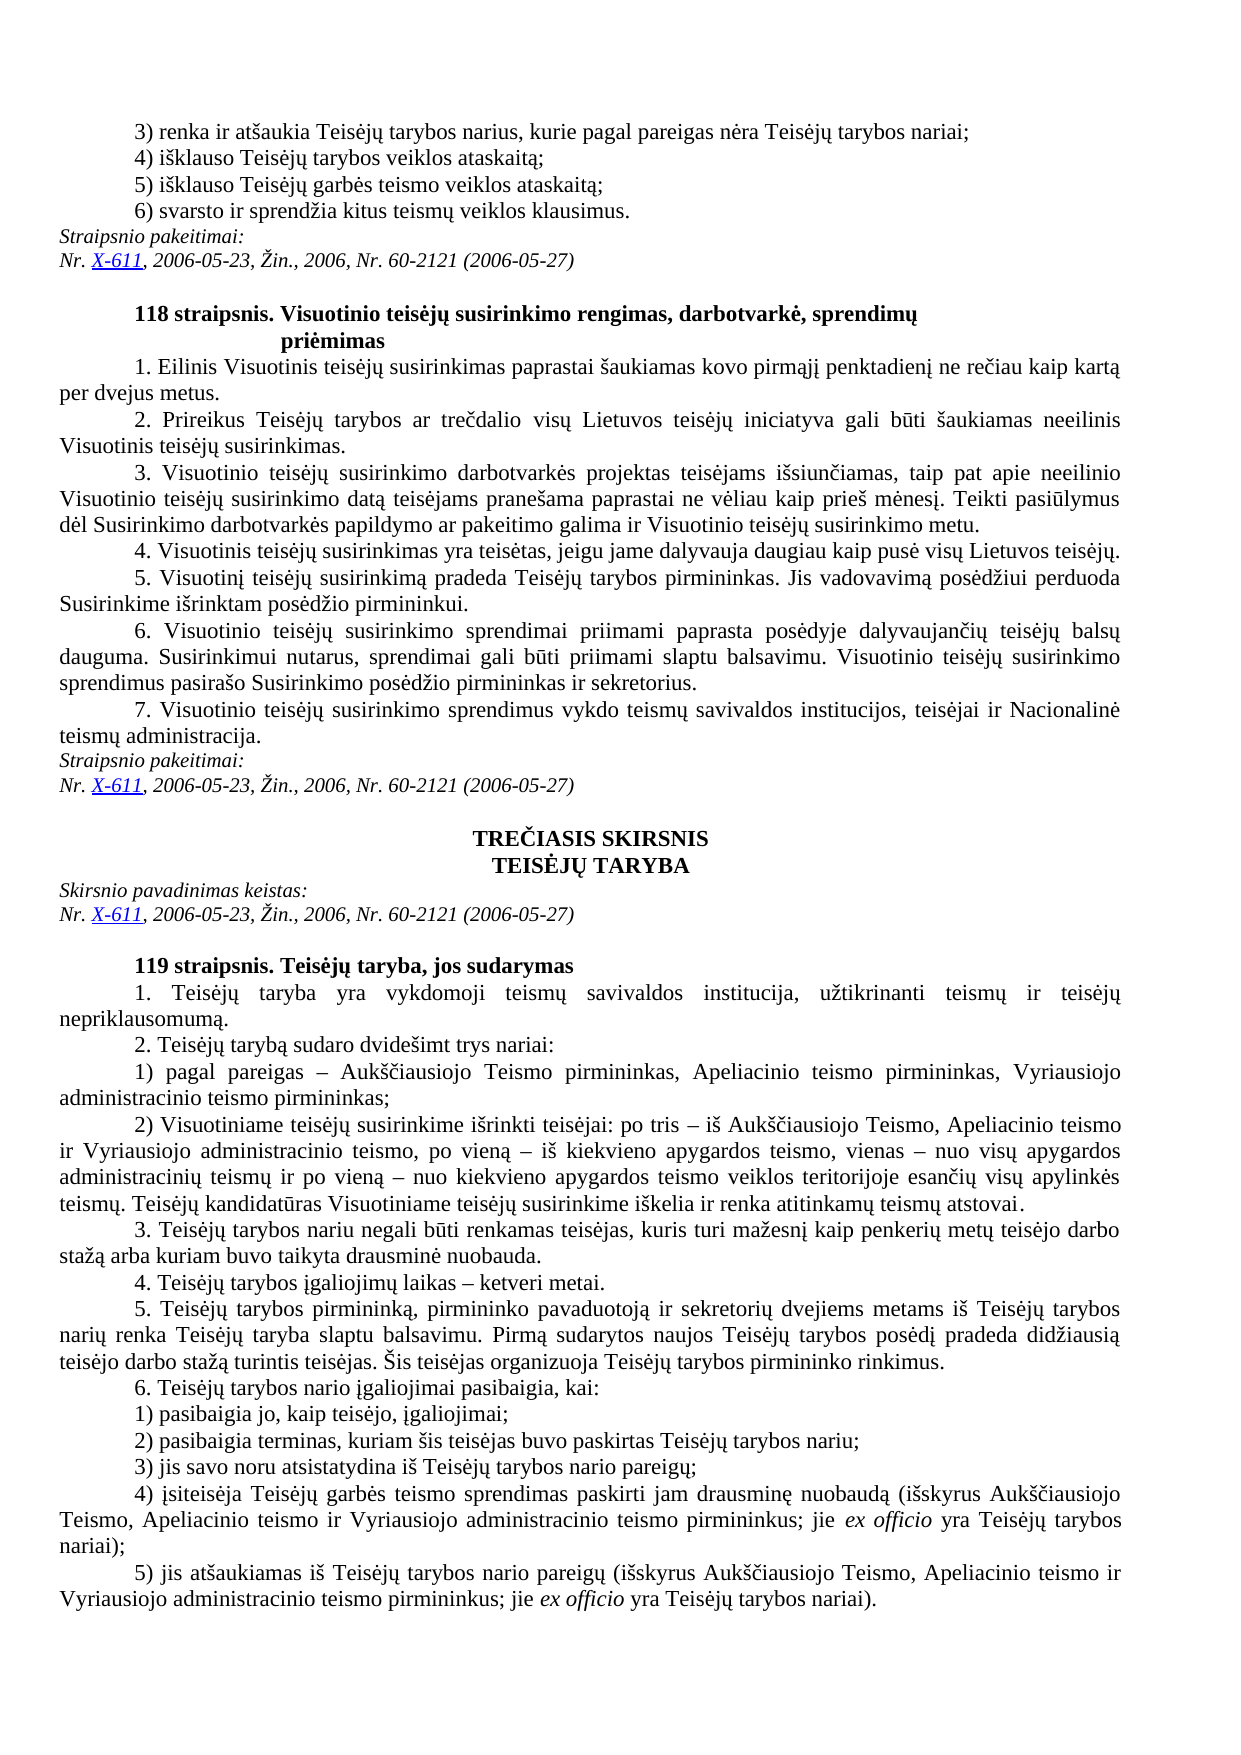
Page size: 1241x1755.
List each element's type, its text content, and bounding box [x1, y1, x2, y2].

text 1) pagal pareigas – Aukščiausiojo Teismo pirmininkas, Apeliacinio teismo pirmininkas, Vyriausiojo administracinio teismo pirmininkas; [59, 1058, 1122, 1111]
text 4. Visuotinis teisėjų susirinkimas yra teisėtas, jeigu jame dalyvauja daugiau kaip pusė visų Lietuvos teisėjų. [59, 538, 1122, 564]
text TEISĖJŲ TARYBA [59, 852, 1122, 878]
text 3) renka ir atšaukia Teisėjų tarybos narius, kurie pagal pareigas nėra Teisėjų tarybos nariai; [59, 118, 1122, 144]
text 2. Prireikus Teisėjų tarybos ar trečdalio visų Lietuvos teisėjų iniciatyva gali būti šaukiamas neeilinis Visuotinis teisėjų susirinkimas. [59, 406, 1122, 458]
text Straipsnio pakeitimai: [59, 748, 1122, 772]
text 118 straipsnis. Visuotinio teisėjų susirinkimo rengimas, darbotvarkė, sprendimų [134, 300, 1122, 327]
text 5) jis atšaukiamas iš Teisėjų tarybos nario pareigų (išskyrus Aukščiausiojo Teismo, Apeliacinio teismo ir Vyriausiojo administracinio teismo pirmininkus; jie ex officio yra Teisėjų tarybos nariai). [59, 1559, 1122, 1611]
text 1) pasibaigia jo, kaip teisėjo, įgaliojimai; [59, 1401, 1122, 1427]
text 119 straipsnis. Teisėjų taryba, jos sudarymas [59, 952, 1122, 979]
text 2) pasibaigia terminas, kuriam šis teisėjas buvo paskirtas Teisėjų tarybos nariu; [59, 1427, 1122, 1453]
text 1. Eilinis Visuotinis teisėjų susirinkimas paprastai šaukiamas kovo pirmąjį penktadienį ne rečiau kaip kartą per dvejus metus. [59, 353, 1122, 406]
text TREČIASIS SKIRSNIS [59, 825, 1122, 852]
text 3. Visuotinio teisėjų susirinkimo darbotvarkės projektas teisėjams išsiunčiamas, taip pat apie neeilinio Visuotinio teisėjų susirinkimo datą teisėjams pranešama paprastai ne vėliau kaip prieš mėnesį. Teikti pasiūlymus dėl Susirinkimo darbotvarkės papildymo ar pakeitimo galima ir Visuotinio teisėjų susirinkimo metu. [59, 458, 1122, 538]
text Nr. X-611, 2006-05-23, Žin., 2006, Nr. 60-2121 (2006-05-27) [59, 772, 1122, 797]
text 3. Teisėjų tarybos nariu negali būti renkamas teisėjas, kuris turi mažesnį kaip penkerių metų teisėjo darbo stažą arba kuriam buvo taikyta drausminė nuobauda. [59, 1216, 1122, 1269]
text 2. Teisėjų tarybą sudaro dvidešimt trys nariai: [59, 1032, 1122, 1058]
text 1. Teisėjų taryba yra vykdomoji teismų savivaldos institucija, užtikrinanti teismų ir teisėjų nepriklausomumą. [59, 979, 1122, 1032]
text 6. Visuotinio teisėjų susirinkimo sprendimai priimami paprasta posėdyje dalyvaujančių teisėjų balsų dauguma. Susirinkimui nutarus, sprendimai gali būti priimami slaptu balsavimu. Visuotinio teisėjų susirinkimo sprendimus pasirašo Susirinkimo posėdžio pirmininkas ir sekretorius. [59, 617, 1122, 696]
text 2) Visuotiniame teisėjų susirinkime išrinkti teisėjai: po tris – iš Aukščiausiojo Teismo, Apeliacinio teismo ir Vyriausiojo administracinio teismo, po vieną – iš kiekvieno apygardos teismo, vienas – nuo visų apygardos administracinių teismų ir po vieną – nuo kiekvieno apygardos teismo veiklos teritorijoje esančių visų apylinkės teismų. Teisėjų kandidatūras Visuotiniame teisėjų susirinkime iškelia ir renka atitinkamų teismų atstovai. [59, 1111, 1122, 1216]
text Straipsnio pakeitimai: [59, 223, 1122, 248]
text 4. Teisėjų tarybos įgaliojimų laikas – ketveri metai. [59, 1269, 1122, 1295]
text Skirsnio pavadinimas keistas: [59, 878, 1122, 902]
text 5. Teisėjų tarybos pirmininką, pirmininko pavaduotoją ir sekretorių dvejiems metams iš Teisėjų tarybos narių renka Teisėjų taryba slaptu balsavimu. Pirmą sudarytos naujos Teisėjų tarybos posėdį pradeda didžiausią teisėjo darbo stažą turintis teisėjas. Šis teisėjas organizuoja Teisėjų tarybos pirmininko rinkimus. [59, 1295, 1122, 1374]
text Nr. X-611, 2006-05-23, Žin., 2006, Nr. 60-2121 (2006-05-27) [59, 902, 1122, 926]
text priėmimas [281, 327, 1122, 353]
text 4) įsiteisėja Teisėjų garbės teismo sprendimas paskirti jam drausminę nuobaudą (išskyrus Aukščiausiojo Teismo, Apeliacinio teismo ir Vyriausiojo administracinio teismo pirmininkus; jie ex officio yra Teisėjų tarybos nariai); [59, 1479, 1122, 1559]
text 5) išklauso Teisėjų garbės teismo veiklos ataskaitą; [59, 171, 1122, 197]
text 3) jis savo noru atsistatydina iš Teisėjų tarybos nario pareigų; [59, 1453, 1122, 1479]
text Nr. X-611, 2006-05-23, Žin., 2006, Nr. 60-2121 (2006-05-27) [59, 248, 1122, 272]
text 6) svarsto ir sprendžia kitus teismų veiklos klausimus. [59, 197, 1122, 223]
text 4) išklauso Teisėjų tarybos veiklos ataskaitą; [59, 144, 1122, 171]
text 5. Visuotinį teisėjų susirinkimą pradeda Teisėjų tarybos pirmininkas. Jis vadovavimą posėdžiui perduoda Susirinkime išrinktam posėdžio pirmininkui. [59, 564, 1122, 617]
text 7. Visuotinio teisėjų susirinkimo sprendimus vykdo teismų savivaldos institucijos, teisėjai ir Nacionalinė teismų administracija. [59, 696, 1122, 748]
text 6. Teisėjų tarybos nario įgaliojimai pasibaigia, kai: [59, 1374, 1122, 1401]
